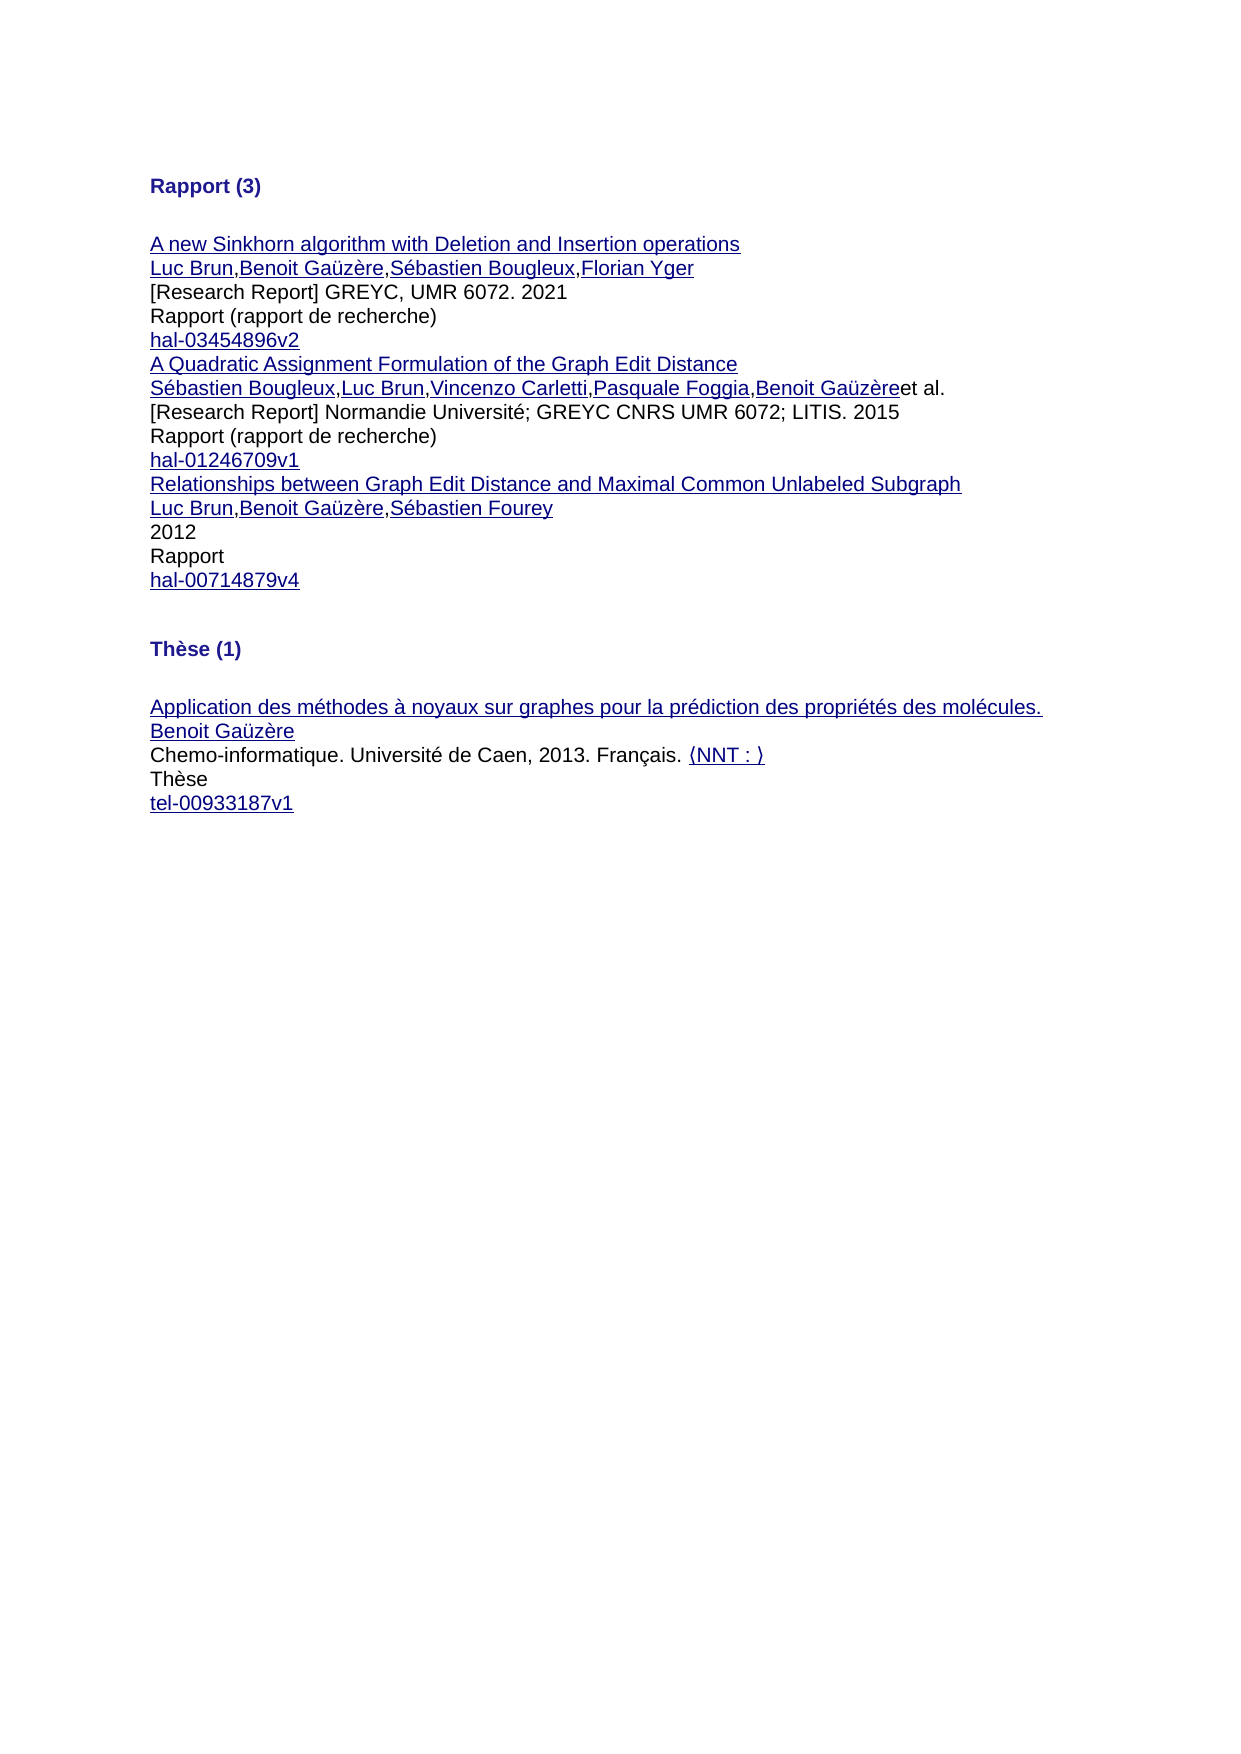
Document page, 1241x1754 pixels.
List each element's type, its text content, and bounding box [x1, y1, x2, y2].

table_cell A Quadratic Assignment Formulation of the Graph Edit Distance Sébastien Bougleux,Luc Brun,Vincenzo Carletti,Pasquale Foggia,Benoit Gaüzèreet al. [Research Report] Normandie Université; GREYC CNRS UMR 6072; LITIS. 2015 Rapport (rapport de recherche) hal-01246709v1 [150, 352, 1090, 472]
table_header Application des méthodes à noyaux sur graphes pour la prédiction des propriétés des molécules. Benoit Gaüzère Chemo-informatique. Université de Caen, 2013. Français. ⟨NNT : ⟩ Thèse tel-00933187v1 [150, 695, 1090, 814]
subtitle Rapport (3) [150, 174, 1090, 198]
table_header A new Sinkhorn algorithm with Deletion and Insertion operations Luc Brun,Benoit Gaüzère,Sébastien Bougleux,Florian Yger [Research Report] GREYC, UMR 6072. 2021 Rapport (rapport de recherche) hal-03454896v2 [150, 232, 1090, 352]
subtitle Thèse (1) [150, 636, 1090, 660]
table_cell Relationships between Graph Edit Distance and Maximal Common Unlabeled Subgraph Luc Brun,Benoit Gaüzère,Sébastien Fourey 2012 Rapport hal-00714879v4 [150, 472, 1090, 592]
